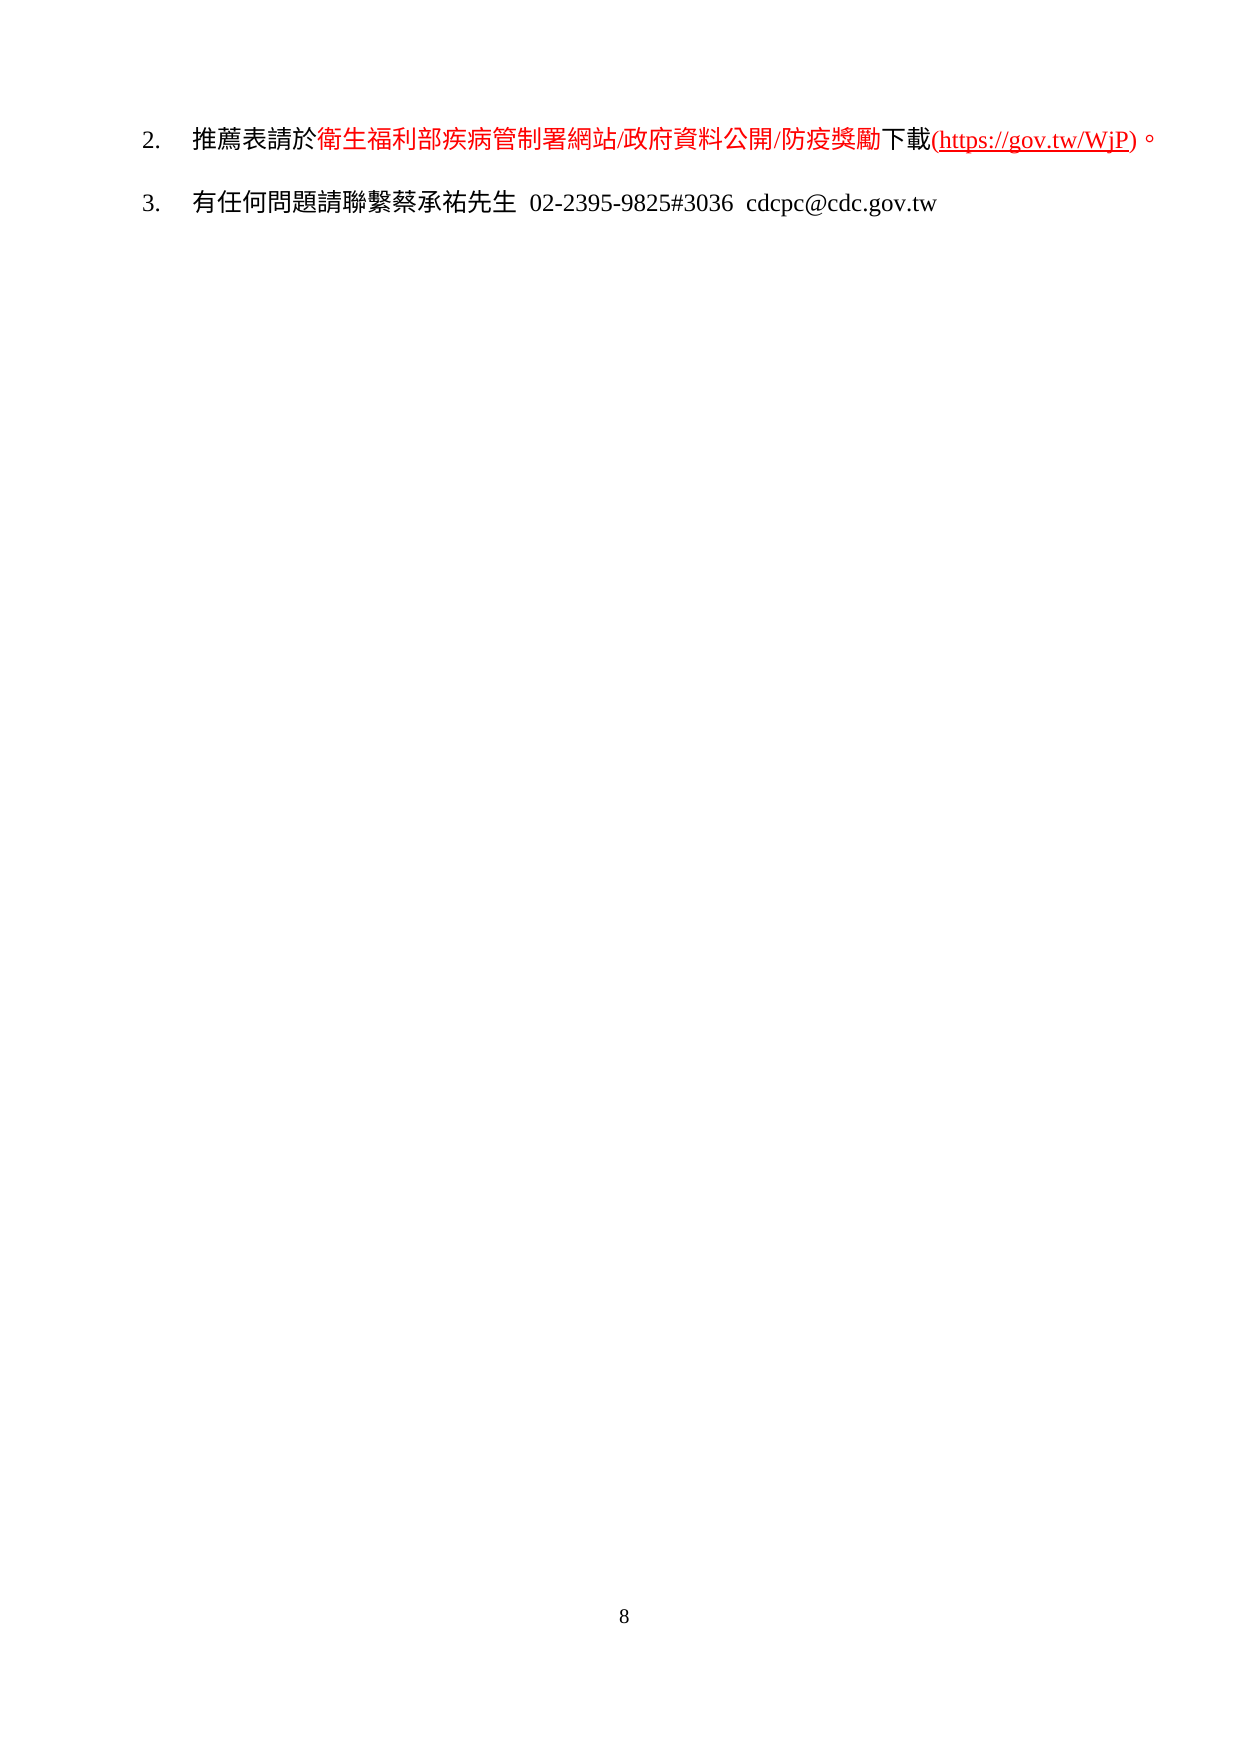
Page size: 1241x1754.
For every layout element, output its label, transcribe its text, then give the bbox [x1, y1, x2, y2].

list 推薦表請於衛生福利部疾病管制署網站/政府資料公開/防疫獎勵下載(https://gov.tw/WjP)。 [142, 96, 1175, 159]
list 有任何問題請聯繫蔡承祐先生 02-2395-9825#3036 cdcpc@cdc.gov.tw [142, 159, 1175, 221]
